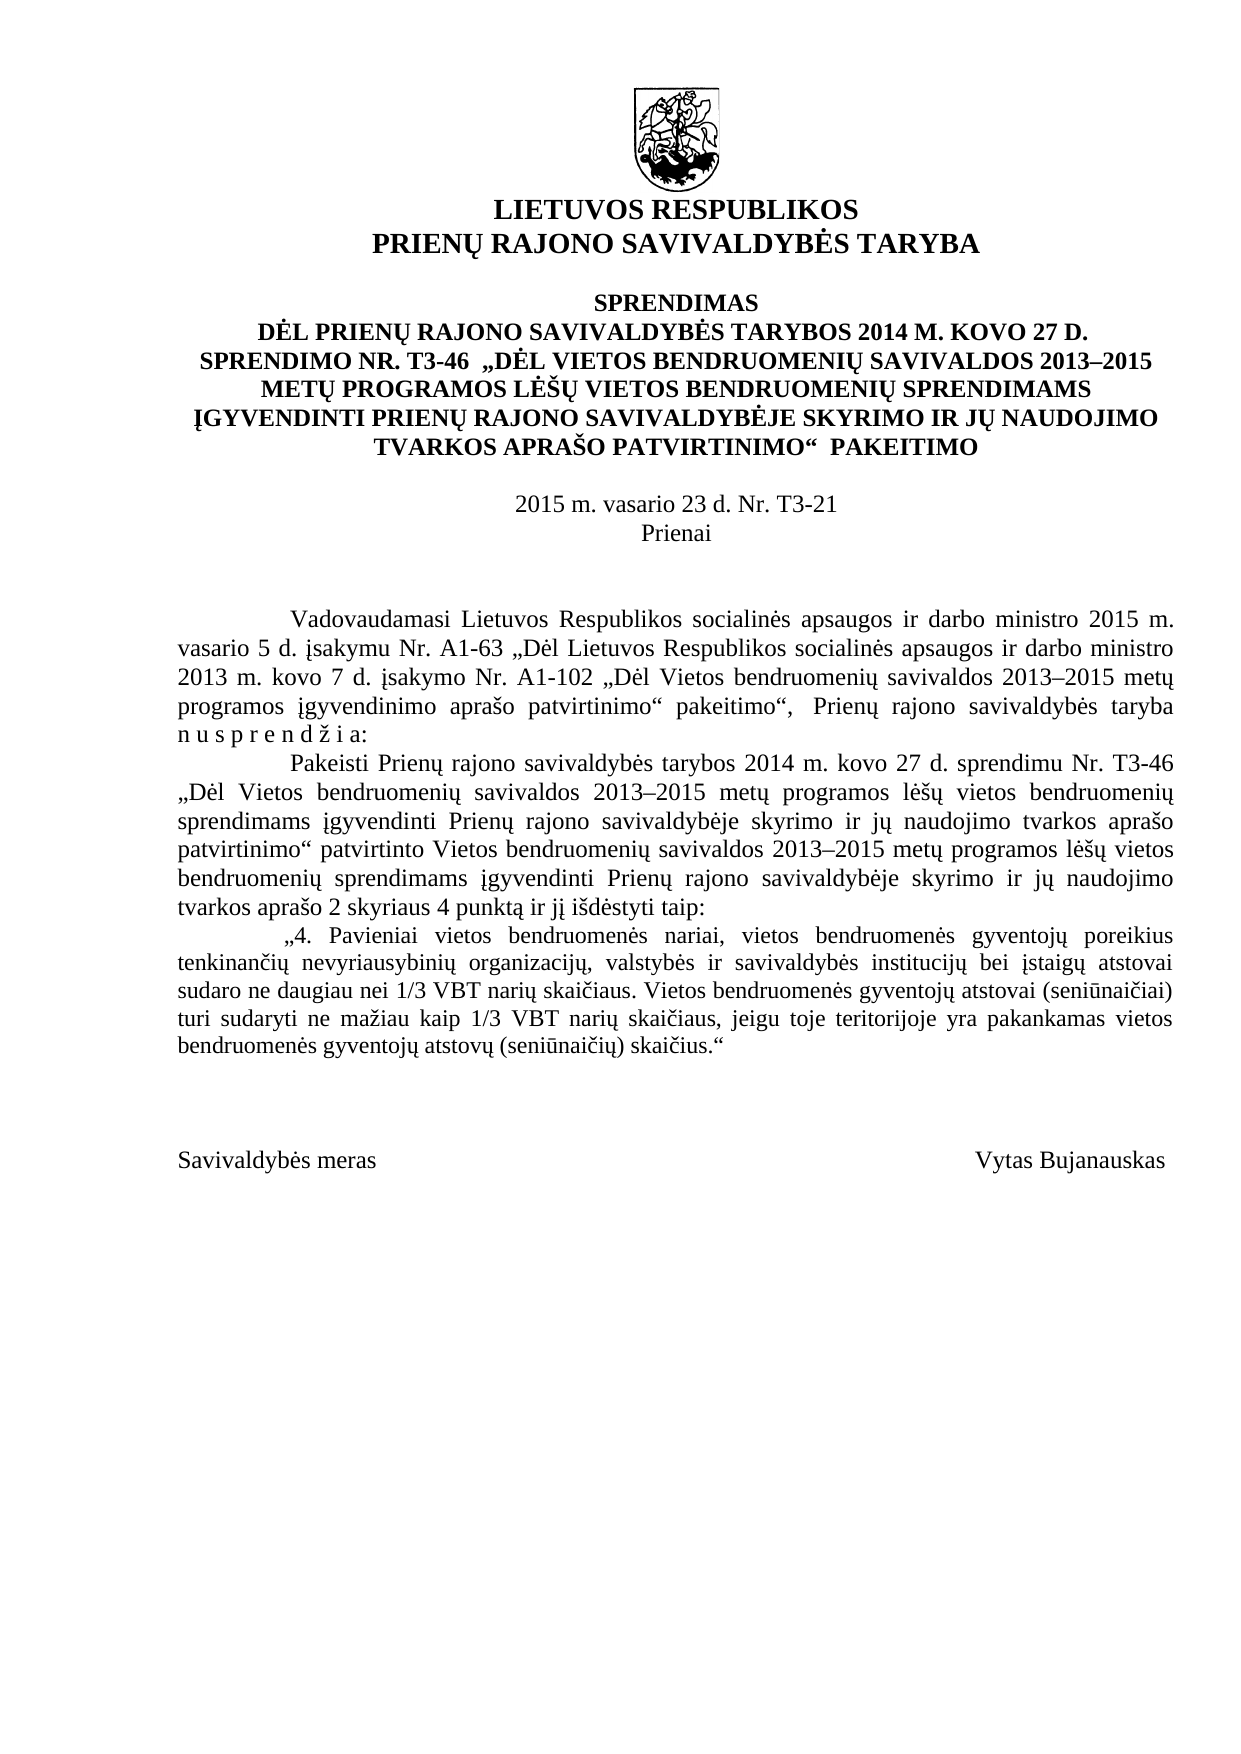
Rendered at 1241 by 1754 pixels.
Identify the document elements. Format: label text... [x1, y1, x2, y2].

text PRIENŲ RAJONO SAVIVALDYBĖS TARYBA [177, 226, 1175, 259]
text 2015 m. vasario 23 d. Nr. T3-21 [177, 489, 1175, 518]
text Prienai [177, 518, 1175, 547]
text Pakeisti Prienų rajono savivaldybės tarybos 2014 m. kovo 27 d. sprendimu Nr. T3-46 „Dėl Vietos bendruomenių savivaldos 2013–2015 metų programos lėšų vietos bendruomenių sprendimams įgyvendinti Prienų rajono savivaldybėje skyrimo ir jų naudojimo tvarkos aprašo patvirtinimo“ patvirtinto Vietos bendruomenių savivaldos 2013–2015 metų programos lėšų vietos bendruomenių sprendimams įgyvendinti Prienų rajono savivaldybėje skyrimo ir jų naudojimo tvarkos aprašo 2 skyriaus 4 punktą ir jį išdėstyti taip: [177, 748, 1175, 921]
text SPRENDIMO NR. T3-46 „DĖL VIETOS BENDRUOMENIŲ SAVIVALDOS 2013–2015 METŲ PROGRAMOS LĖŠŲ VIETOS BENDRUOMENIŲ SPRENDIMAMS ĮGYVENDINTI PRIENŲ RAJONO SAVIVALDYBĖJE SKYRIMO IR JŲ NAUDOJIMO TVARKOS APRAŠO PATVIRTINIMO“ PAKEITIMO [177, 346, 1175, 461]
text DĖL PRIENŲ RAJONO SAVIVALDYBĖS TARYBOS 2014 M. KOVO 27 D. [177, 317, 1175, 346]
text SPRENDIMAS [177, 288, 1175, 317]
text LIETUVOS RESPUBLIKOS [177, 192, 1175, 226]
text „4. Pavieniai vietos bendruomenės nariai, vietos bendruomenės gyventojų poreikius tenkinančių nevyriausybinių organizacijų, valstybės ir savivaldybės institucijų bei įstaigų atstovai sudaro ne daugiau nei 1/3 VBT narių skaičiaus. Vietos bendruomenės gyventojų atstovai (seniūnaičiai) turi sudaryti ne mažiau kaip 1/3 VBT narių skaičiaus, jeigu toje teritorijoje yra pakankamas vietos bendruomenės gyventojų atstovų (seniūnaičių) skaičius.“ [177, 921, 1175, 1059]
text Vadovaudamasi Lietuvos Respublikos socialinės apsaugos ir darbo ministro 2015 m. vasario 5 d. įsakymu Nr. A1-63 „Dėl Lietuvos Respublikos socialinės apsaugos ir darbo ministro 2013 m. kovo 7 d. įsakymo Nr. A1-102 „Dėl Vietos bendruomenių savivaldos 2013–2015 metų programos įgyvendinimo aprašo patvirtinimo“ pakeitimo“, Prienų rajono savivaldybės taryba n u s p r e n d ž i a: [177, 604, 1175, 748]
text Savivaldybės meras Vytas Bujanauskas [177, 1145, 1175, 1174]
